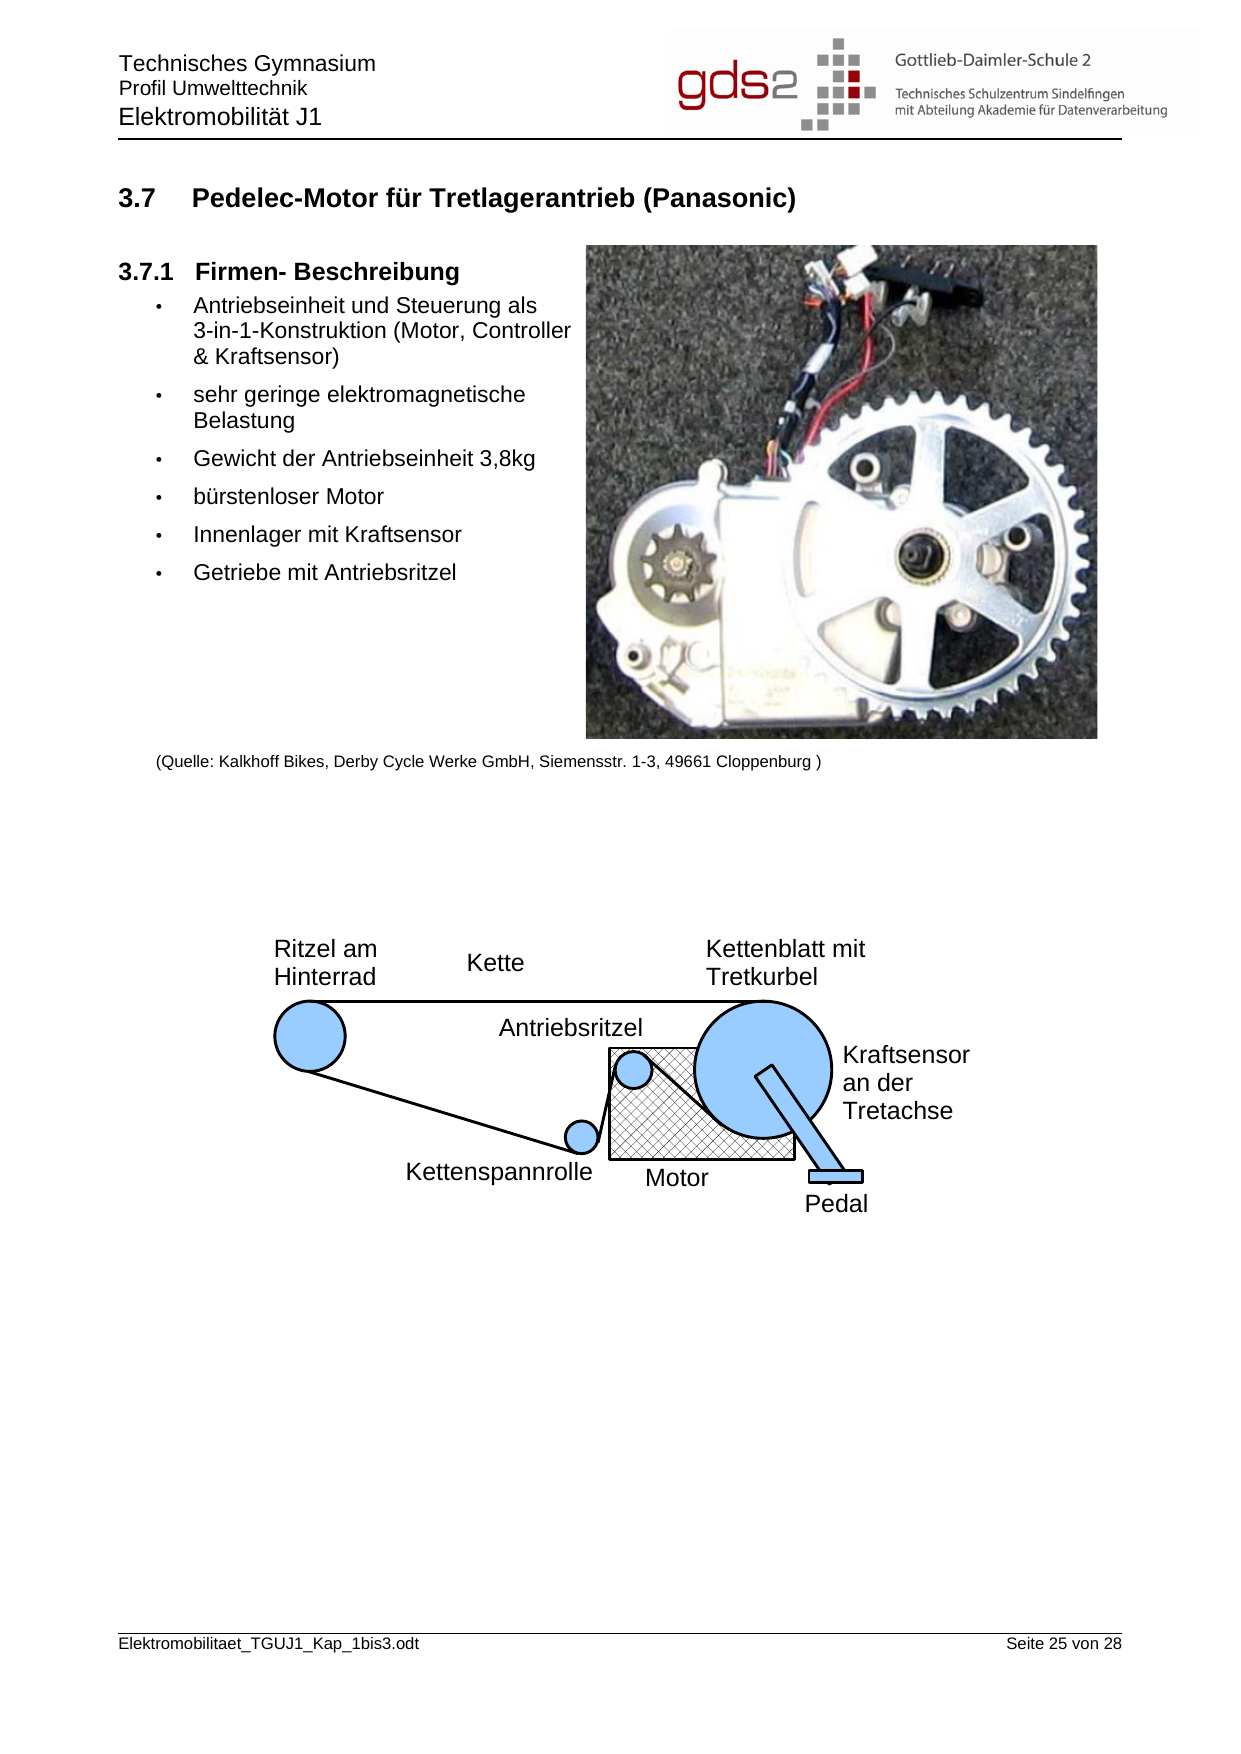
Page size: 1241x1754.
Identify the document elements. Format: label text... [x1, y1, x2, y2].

picture [585, 245, 1098, 739]
text (Quelle: Kalkhoff Bikes, Derby Cycle Werke GmbH, Siemensstr. 1-3, 49661 Cloppenburg ) [118, 752, 1122, 771]
list Antriebseinheit und Steuerung als 3-in-1-Konstruktion (Motor, Controller & Kraftsensor) [156, 292, 585, 369]
list Gewicht der Antriebseinheit 3,8kg [156, 446, 585, 471]
list [1098, 382, 1122, 433]
list Innenlager mit Kraftsensor [156, 522, 585, 547]
subtitle [1098, 258, 1122, 286]
list [1098, 560, 1122, 586]
list sehr geringe elektromagnetische Belastung [156, 382, 585, 433]
list [1098, 522, 1122, 547]
subtitle Firmen- Beschreibung [118, 258, 585, 286]
list bürstenloser Motor [156, 484, 585, 509]
list Getriebe mit Antriebsritzel [156, 560, 585, 586]
list [1098, 292, 1122, 369]
list [1098, 484, 1122, 509]
picture [670, 28, 1201, 135]
subtitle Pedelec-Motor für Tretlagerantrieb (Panasonic) [118, 183, 1122, 213]
